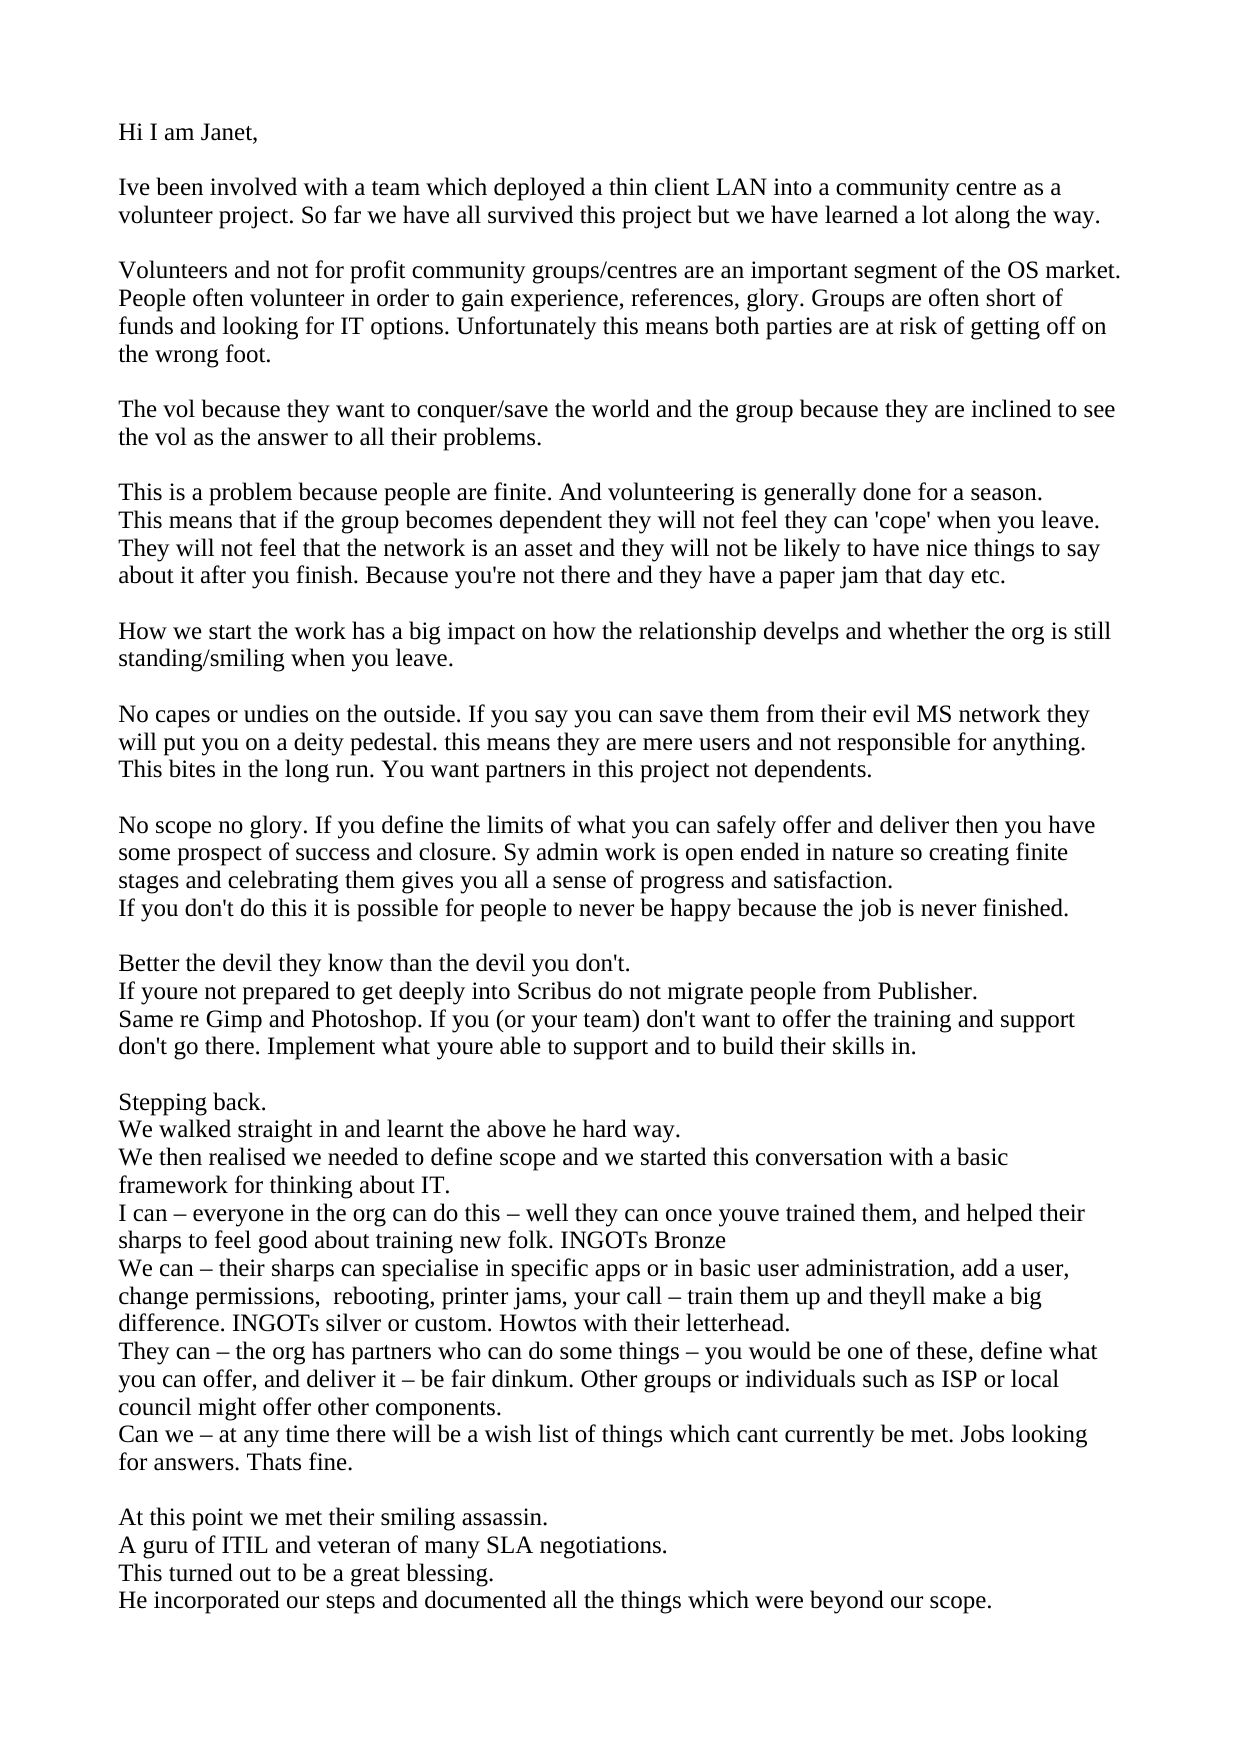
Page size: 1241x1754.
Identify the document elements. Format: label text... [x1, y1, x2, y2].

text We walked straight in and learnt the above he hard way. [118, 1116, 1122, 1143]
text Same re Gimp and Photoshop. If you (or your team) don't want to offer the training and support don't go there. Implement what youre able to support and to build their skills in. [118, 1005, 1122, 1060]
text Better the devil they know than the devil you don't. [118, 949, 1122, 977]
text They can – the org has partners who can do some things – you would be one of these, define what you can offer, and deliver it – be fair dinkum. Other groups or individuals such as ISP or local council might offer other components. [118, 1337, 1122, 1420]
text He incorporated our steps and documented all the things which were beyond our scope. [118, 1587, 1122, 1614]
text Ive been involved with a team which deployed a thin client LAN into a community centre as a volunteer project. So far we have all survived this project but we have learned a lot along the way. [118, 173, 1122, 229]
text This means that if the group becomes dependent they will not feel they can 'cope' when you leave. [118, 506, 1122, 534]
text How we start the work has a big impact on how the relationship develps and whether the org is still standing/smiling when you leave. [118, 617, 1122, 672]
text This turned out to be a great blessing. [118, 1559, 1122, 1587]
text If you don't do this it is possible for people to never be happy because the job is never finished. [118, 894, 1122, 922]
text We then realised we needed to define scope and we started this conversation with a basic framework for thinking about IT. [118, 1143, 1122, 1199]
text The vol because they want to conquer/save the world and the group because they are inclined to see the vol as the answer to all their problems. [118, 395, 1122, 451]
text No capes or undies on the outside. If you say you can save them from their evil MS network they will put you on a deity pedestal. this means they are mere users and not responsible for anything. This bites in the long run. You want partners in this project not dependents. [118, 700, 1122, 783]
text We can – their sharps can specialise in specific apps or in basic user administration, add a user, change permissions, rebooting, printer jams, your call – train them up and theyll make a big difference. INGOTs silver or custom. Howtos with their letterhead. [118, 1254, 1122, 1337]
text They will not feel that the network is an asset and they will not be likely to have nice things to say about it after you finish. Because you're not there and they have a paper jam that day etc. [118, 534, 1122, 589]
text No scope no glory. If you define the limits of what you can safely offer and deliver then you have some prospect of success and closure. Sy admin work is open ended in nature so creating finite stages and celebrating them gives you all a sense of progress and satisfaction. [118, 811, 1122, 894]
text If youre not prepared to get deeply into Scribus do not migrate people from Publisher. [118, 977, 1122, 1005]
text At this point we met their smiling assassin. A guru of ITIL and veteran of many SLA negotiations. [118, 1503, 1122, 1559]
text Volunteers and not for profit community groups/centres are an important segment of the OS market. [118, 257, 1122, 284]
text I can – everyone in the org can do this – well they can once youve trained them, and helped their sharps to feel good about training new folk. INGOTs Bronze [118, 1199, 1122, 1254]
text Can we – at any time there will be a wish list of things which cant currently be met. Jobs looking for answers. Thats fine. [118, 1420, 1122, 1476]
text This is a problem because people are finite. And volunteering is generally done for a season. [118, 478, 1122, 506]
text People often volunteer in order to gain experience, references, glory. Groups are often short of funds and looking for IT options. Unfortunately this means both parties are at risk of getting off on the wrong foot. [118, 284, 1122, 367]
text Hi I am Janet, [118, 118, 1122, 146]
text Stepping back. [118, 1088, 1122, 1116]
